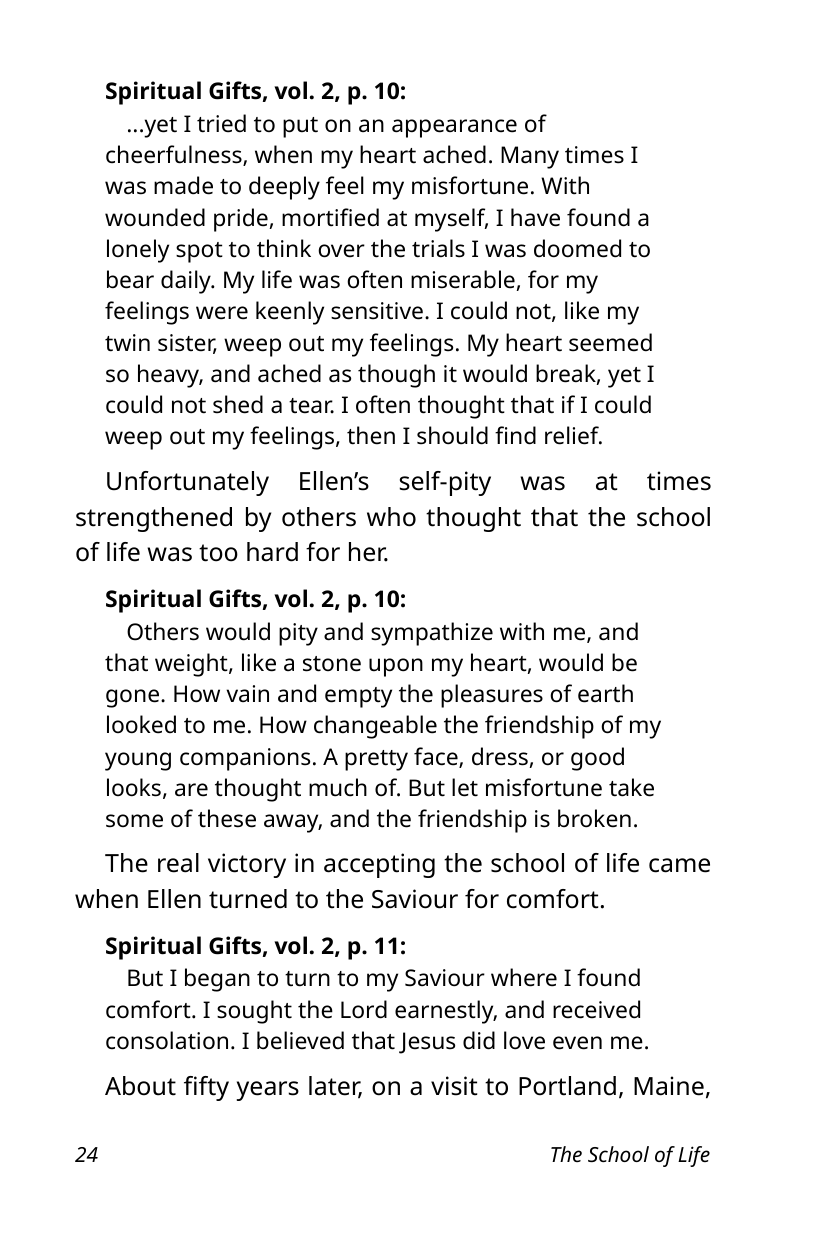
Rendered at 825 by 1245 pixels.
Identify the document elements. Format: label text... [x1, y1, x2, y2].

text Others would pity and sympathize with me, and that weight, like a stone upon my heart, would be gone. How vain and empty the pleasures of earth looked to me. How changeable the friendship of my young companions. A pretty face, dress, or good looks, are thought much of. But let misfortune take some of these away, and the friendship is broken. [105, 615, 682, 834]
text Spiritual Gifts, vol. 2, p. 10: [105, 75, 712, 106]
text About fifty years later, on a visit to Portland, Maine, [75, 1068, 712, 1102]
text The real victory in accepting the school of life came when Ellen turned to the Saviour for comfort. [75, 846, 712, 916]
text Spiritual Gifts, vol. 2, p. 11: [105, 930, 712, 961]
text Unfortunately Ellen’s self-pity was at times strengthened by others who thought that the school of life was too hard for her. [75, 463, 712, 569]
text ...yet I tried to put on an appearance of cheerfulness, when my heart ached. Many times I was made to deeply feel my misfortune. With wounded pride, mortified at myself, I have found a lonely spot to think over the trials I was doomed to bear daily. My life was often miserable, for my feelings were keenly sensitive. I could not, like my twin sister, weep out my feelings. My heart seemed so heavy, and ached as though it would break, yet I could not shed a tear. I often thought that if I could weep out my feelings, then I should find relief. [105, 108, 682, 451]
text But I began to turn to my Saviour where I found comfort. I sought the Lord earnestly, and received consolation. I believed that Jesus did love even me. [105, 962, 682, 1056]
text Spiritual Gifts, vol. 2, p. 10: [105, 583, 712, 614]
